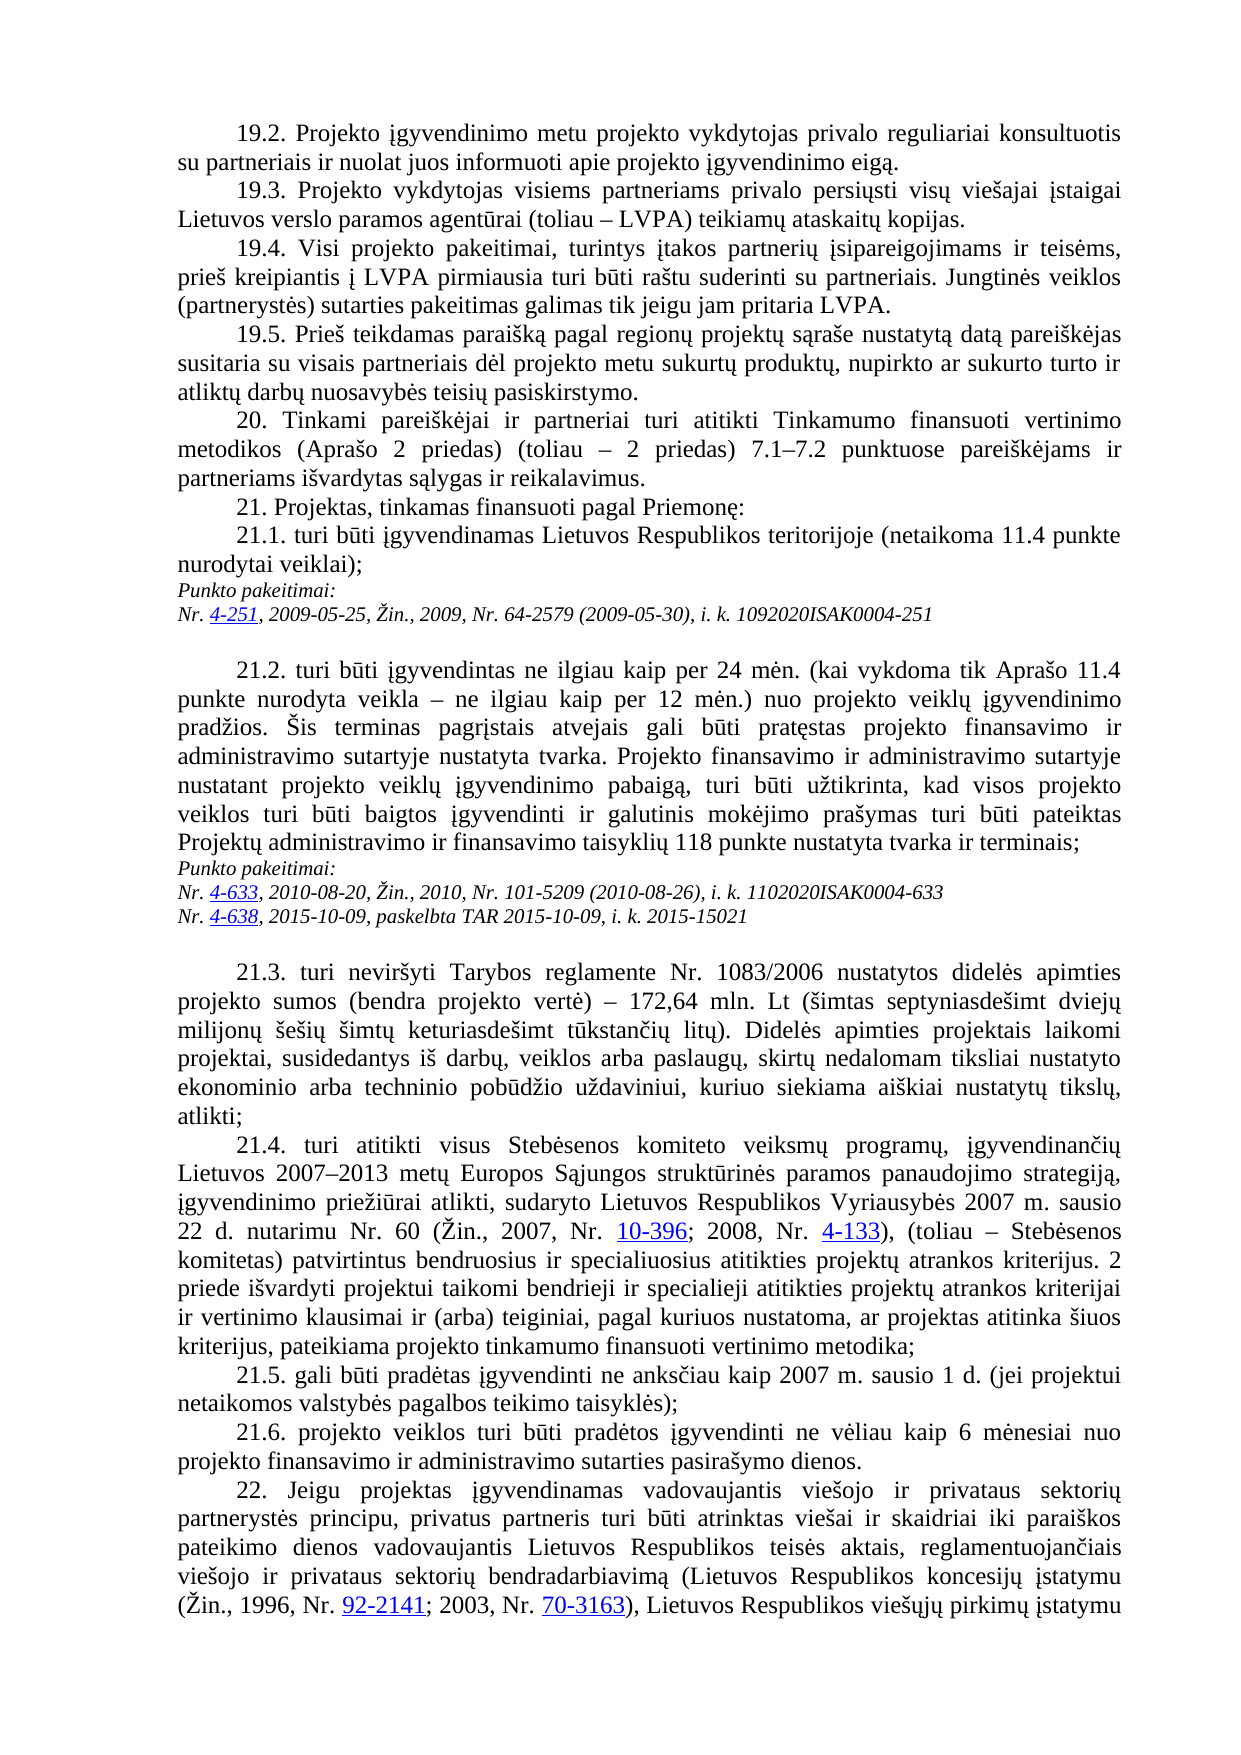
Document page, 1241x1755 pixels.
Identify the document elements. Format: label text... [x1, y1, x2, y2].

text Punkto pakeitimai: [177, 578, 1122, 602]
text 19.5. Prieš teikdamas paraišką pagal regionų projektų sąraše nustatytą datą pareiškėjas susitaria su visais partneriais dėl projekto metu sukurtų produktų, nupirkto ar sukurto turto ir atliktų darbų nuosavybės teisių pasiskirstymo. [177, 319, 1122, 406]
text 21. Projektas, tinkamas finansuoti pagal Priemonę: [177, 492, 1122, 521]
text 21.1. turi būti įgyvendinamas Lietuvos Respublikos teritorijoje (netaikoma 11.4 punkte nurodytai veiklai); [177, 521, 1122, 578]
text 21.5. gali būti pradėtas įgyvendinti ne anksčiau kaip 2007 m. sausio 1 d. (jei projektui netaikomos valstybės pagalbos teikimo taisyklės); [177, 1360, 1122, 1417]
text Punkto pakeitimai: [177, 856, 1122, 880]
text Nr. 4-638, 2015-10-09, paskelbta TAR 2015-10-09, i. k. 2015-15021 [177, 904, 1122, 928]
text 21.2. turi būti įgyvendintas ne ilgiau kaip per 24 mėn. (kai vykdoma tik Aprašo 11.4 punkte nurodyta veikla – ne ilgiau kaip per 12 mėn.) nuo projekto veiklų įgyvendinimo pradžios. Šis terminas pagrįstais atvejais gali būti pratęstas projekto finansavimo ir administravimo sutartyje nustatyta tvarka. Projekto finansavimo ir administravimo sutartyje nustatant projekto veiklų įgyvendinimo pabaigą, turi būti užtikrinta, kad visos projekto veiklos turi būti baigtos įgyvendinti ir galutinis mokėjimo prašymas turi būti pateiktas Projektų administravimo ir finansavimo taisyklių 118 punkte nustatyta tvarka ir terminais; [177, 655, 1122, 856]
text 21.3. turi neviršyti Tarybos reglamente Nr. 1083/2006 nustatytos didelės apimties projekto sumos (bendra projekto vertė) – 172,64 mln. Lt (šimtas septyniasdešimt dviejų milijonų šešių šimtų keturiasdešimt tūkstančių litų). Didelės apimties projektais laikomi projektai, susidedantys iš darbų, veiklos arba paslaugų, skirtų nedalomam tiksliai nustatyto ekonominio arba techninio pobūdžio uždaviniui, kuriuo siekiama aiškiai nustatytų tikslų, atlikti; [177, 957, 1122, 1130]
text 19.2. Projekto įgyvendinimo metu projekto vykdytojas privalo reguliariai konsultuotis su partneriais ir nuolat juos informuoti apie projekto įgyvendinimo eigą. [177, 118, 1122, 176]
text 22. Jeigu projektas įgyvendinamas vadovaujantis viešojo ir privataus sektorių partnerystės principu, privatus partneris turi būti atrinktas viešai ir skaidriai iki paraiškos pateikimo dienos vadovaujantis Lietuvos Respublikos teisės aktais, reglamentuojančiais viešojo ir privataus sektorių bendradarbiavimą (Lietuvos Respublikos koncesijų įstatymu (Žin., 1996, Nr. 92-2141; 2003, Nr. 70-3163), Lietuvos Respublikos viešųjų pirkimų įstatymu [177, 1475, 1122, 1618]
text Nr. 4-251, 2009-05-25, Žin., 2009, Nr. 64-2579 (2009-05-30), i. k. 1092020ISAK0004-251 [177, 602, 1122, 626]
text Nr. 4-633, 2010-08-20, Žin., 2010, Nr. 101-5209 (2010-08-26), i. k. 1102020ISAK0004-633 [177, 880, 1122, 904]
text 21.4. turi atitikti visus Stebėsenos komiteto veiksmų programų, įgyvendinančių Lietuvos 2007–2013 metų Europos Sąjungos struktūrinės paramos panaudojimo strategiją, įgyvendinimo priežiūrai atlikti, sudaryto Lietuvos Respublikos Vyriausybės 2007 m. sausio 22 d. nutarimu Nr. 60 (Žin., 2007, Nr. 10-396; 2008, Nr. 4-133), (toliau – Stebėsenos komitetas) patvirtintus bendruosius ir specialiuosius atitikties projektų atrankos kriterijus. 2 priede išvardyti projektui taikomi bendrieji ir specialieji atitikties projektų atrankos kriterijai ir vertinimo klausimai ir (arba) teiginiai, pagal kuriuos nustatoma, ar projektas atitinka šiuos kriterijus, pateikiama projekto tinkamumo finansuoti vertinimo metodika; [177, 1130, 1122, 1360]
text 20. Tinkami pareiškėjai ir partneriai turi atitikti Tinkamumo finansuoti vertinimo metodikos (Aprašo 2 priedas) (toliau – 2 priedas) 7.1–7.2 punktuose pareiškėjams ir partneriams išvardytas sąlygas ir reikalavimus. [177, 406, 1122, 492]
text 21.6. projekto veiklos turi būti pradėtos įgyvendinti ne vėliau kaip 6 mėnesiai nuo projekto finansavimo ir administravimo sutarties pasirašymo dienos. [177, 1417, 1122, 1475]
text 19.3. Projekto vykdytojas visiems partneriams privalo persiųsti visų viešajai įstaigai Lietuvos verslo paramos agentūrai (toliau – LVPA) teikiamų ataskaitų kopijas. [177, 176, 1122, 233]
text 19.4. Visi projekto pakeitimai, turintys įtakos partnerių įsipareigojimams ir teisėms, prieš kreipiantis į LVPA pirmiausia turi būti raštu suderinti su partneriais. Jungtinės veiklos (partnerystės) sutarties pakeitimas galimas tik jeigu jam pritaria LVPA. [177, 233, 1122, 319]
